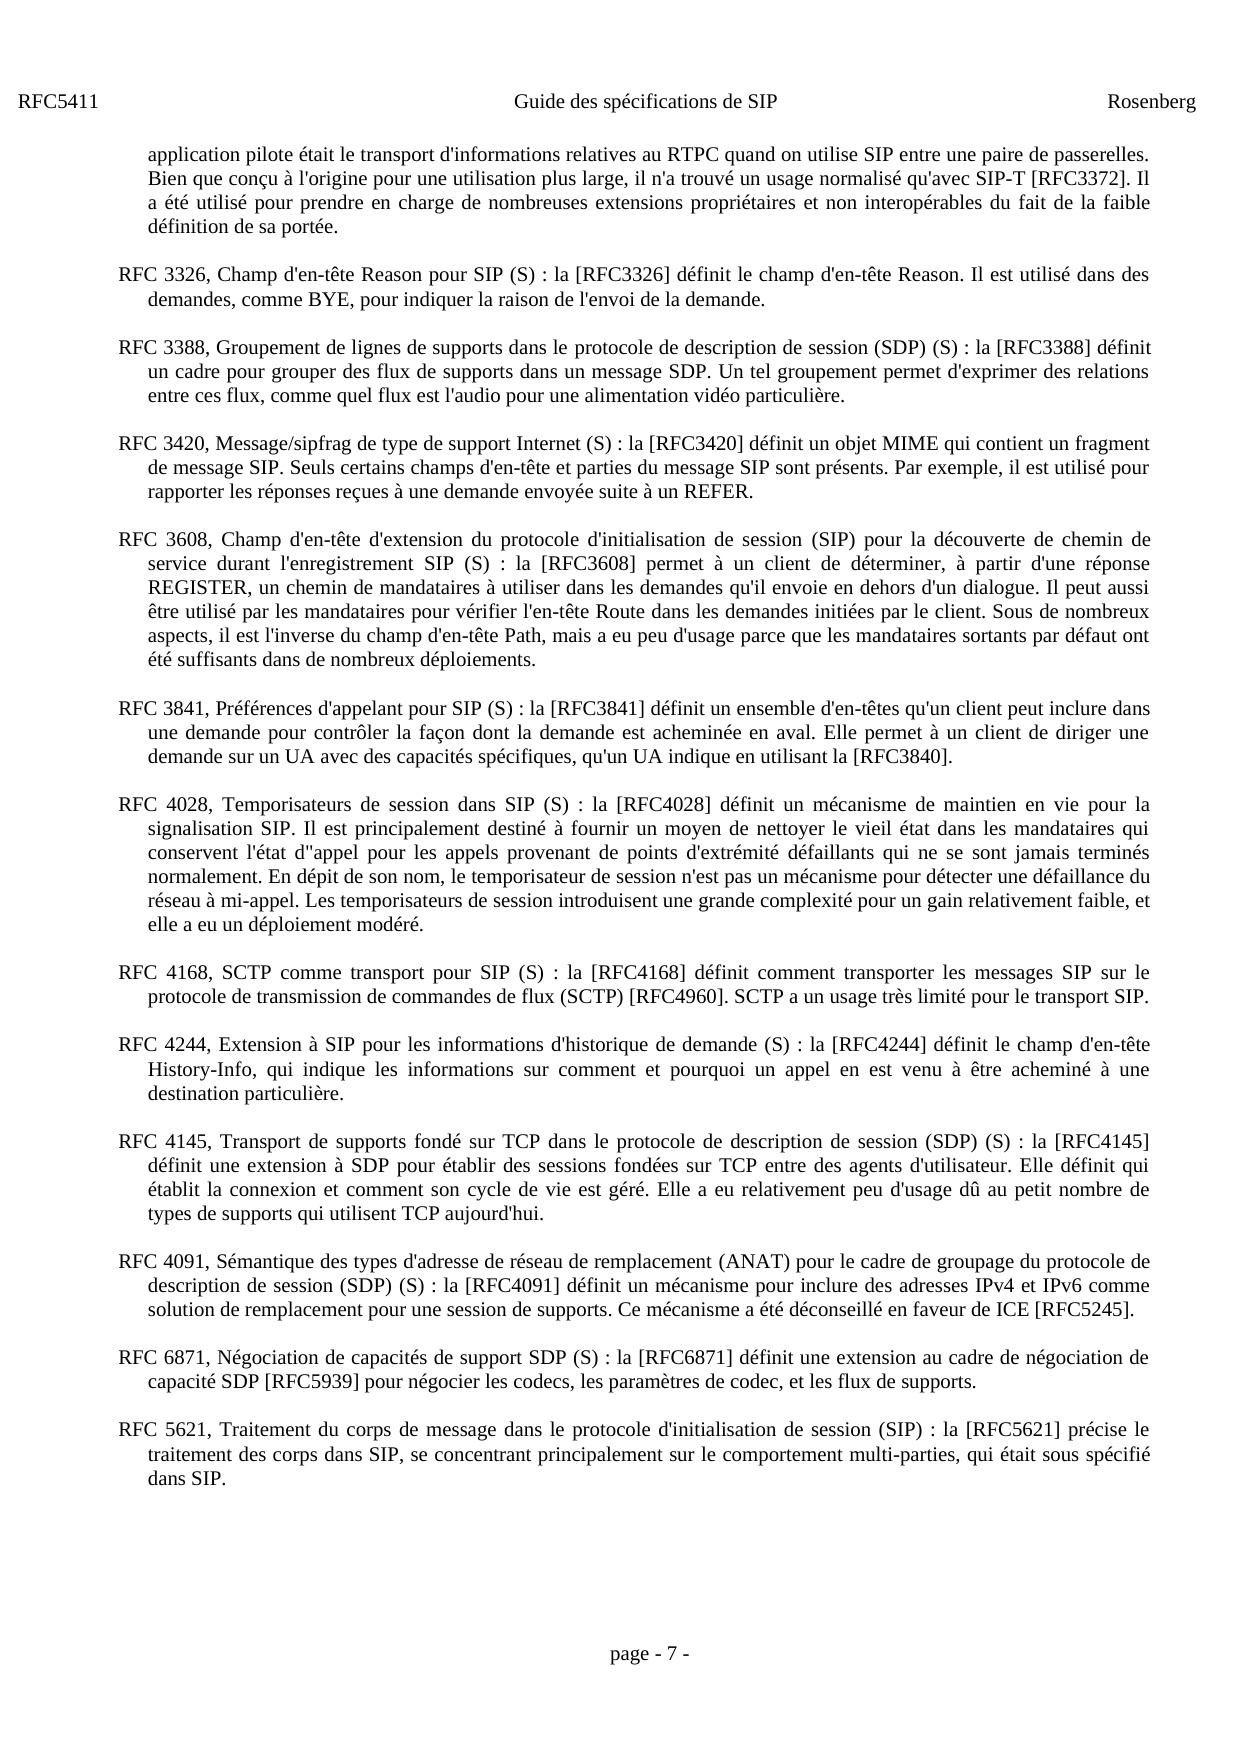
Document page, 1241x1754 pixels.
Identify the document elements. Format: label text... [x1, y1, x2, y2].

text RFC 3326, Champ d'en-tête Reason pour SIP (S) : la [RFC3326] définit le champ d'en-tête Reason. Il est utilisé dans des demandes, comme BYE, pour indiquer la raison de l'envoi de la demande. [118, 262, 1152, 311]
text RFC 3420, Message/sipfrag de type de support Internet (S) : la [RFC3420] définit un objet MIME qui contient un fragment de message SIP. Seuls certains champs d'en-tête et parties du message SIP sont présents. Par exemple, il est utilisé pour rapporter les réponses reçues à une demande envoyée suite à un REFER. [118, 431, 1152, 503]
text RFC 6871, Négociation de capacités de support SDP (S) : la [RFC6871] définit une extension au cadre de négociation de capacité SDP [RFC5939] pour négocier les codecs, les paramètres de codec, et les flux de supports. [118, 1345, 1152, 1393]
text RFC 3388, Groupement de lignes de supports dans le protocole de description de session (SDP) (S) : la [RFC3388] définit un cadre pour grouper des flux de supports dans un message SDP. Un tel groupement permet d'exprimer des relations entre ces flux, comme quel flux est l'audio pour une alimentation vidéo particulière. [118, 334, 1152, 407]
text application pilote était le transport d'informations relatives au RTPC quand on utilise SIP entre une paire de passerelles. Bien que conçu à l'origine pour une utilisation plus large, il n'a trouvé un usage normalisé qu'avec SIP-T [RFC3372]. Il a été utilisé pour prendre en charge de nombreuses extensions propriétaires et non interopérables du fait de la faible définition de sa portée. [118, 142, 1152, 238]
text RFC 3841, Préférences d'appelant pour SIP (S) : la [RFC3841] définit un ensemble d'en-têtes qu'un client peut inclure dans une demande pour contrôler la façon dont la demande est acheminée en aval. Elle permet à un client de diriger une demande sur un UA avec des capacités spécifiques, qu'un UA indique en utilisant la [RFC3840]. [118, 696, 1152, 768]
text RFC 3608, Champ d'en-tête d'extension du protocole d'initialisation de session (SIP) pour la découverte de chemin de service durant l'enregistrement SIP (S) : la [RFC3608] permet à un client de déterminer, à partir d'une réponse REGISTER, un chemin de mandataires à utiliser dans les demandes qu'il envoie en dehors d'un dialogue. Il peut aussi être utilisé par les mandataires pour vérifier l'en-tête Route dans les demandes initiées par le client. Sous de nombreux aspects, il est l'inverse du champ d'en-tête Path, mais a eu peu d'usage parce que les mandataires sortants par défaut ont été suffisants dans de nombreux déploiements. [118, 527, 1152, 671]
text RFC 4244, Extension à SIP pour les informations d'historique de demande (S) : la [RFC4244] définit le champ d'en-tête History-Info, qui indique les informations sur comment et pourquoi un appel en est venu à être acheminé à une destination particulière. [118, 1032, 1152, 1104]
text RFC 4028, Temporisateurs de session dans SIP (S) : la [RFC4028] définit un mécanisme de maintien en vie pour la signalisation SIP. Il est principalement destiné à fournir un moyen de nettoyer le vieil état dans les mandataires qui conservent l'état d"appel pour les appels provenant de points d'extrémité défaillants qui ne se sont jamais terminés normalement. En dépit de son nom, le temporisateur de session n'est pas un mécanisme pour détecter une défaillance du réseau à mi-appel. Les temporisateurs de session introduisent une grande complexité pour un gain relativement faible, et elle a eu un déploiement modéré. [118, 792, 1152, 936]
text RFC 4091, Sémantique des types d'adresse de réseau de remplacement (ANAT) pour le cadre de groupage du protocole de description de session (SDP) (S) : la [RFC4091] définit un mécanisme pour inclure des adresses IPv4 et IPv6 comme solution de remplacement pour une session de supports. Ce mécanisme a été déconseillé en faveur de ICE [RFC5245]. [118, 1249, 1152, 1321]
text RFC 4145, Transport de supports fondé sur TCP dans le protocole de description de session (SDP) (S) : la [RFC4145] définit une extension à SDP pour établir des sessions fondées sur TCP entre des agents d'utilisateur. Elle définit qui établit la connexion et comment son cycle de vie est géré. Elle a eu relativement peu d'usage dû au petit nombre de types de supports qui utilisent TCP aujourd'hui. [118, 1129, 1152, 1225]
text RFC 5621, Traitement du corps de message dans le protocole d'initialisation de session (SIP) : la [RFC5621] précise le traitement des corps dans SIP, se concentrant principalement sur le comportement multi-parties, qui était sous spécifié dans SIP. [118, 1417, 1152, 1489]
text RFC 4168, SCTP comme transport pour SIP (S) : la [RFC4168] définit comment transporter les messages SIP sur le protocole de transmission de commandes de flux (SCTP) [RFC4960]. SCTP a un usage très limité pour le transport SIP. [118, 960, 1152, 1008]
